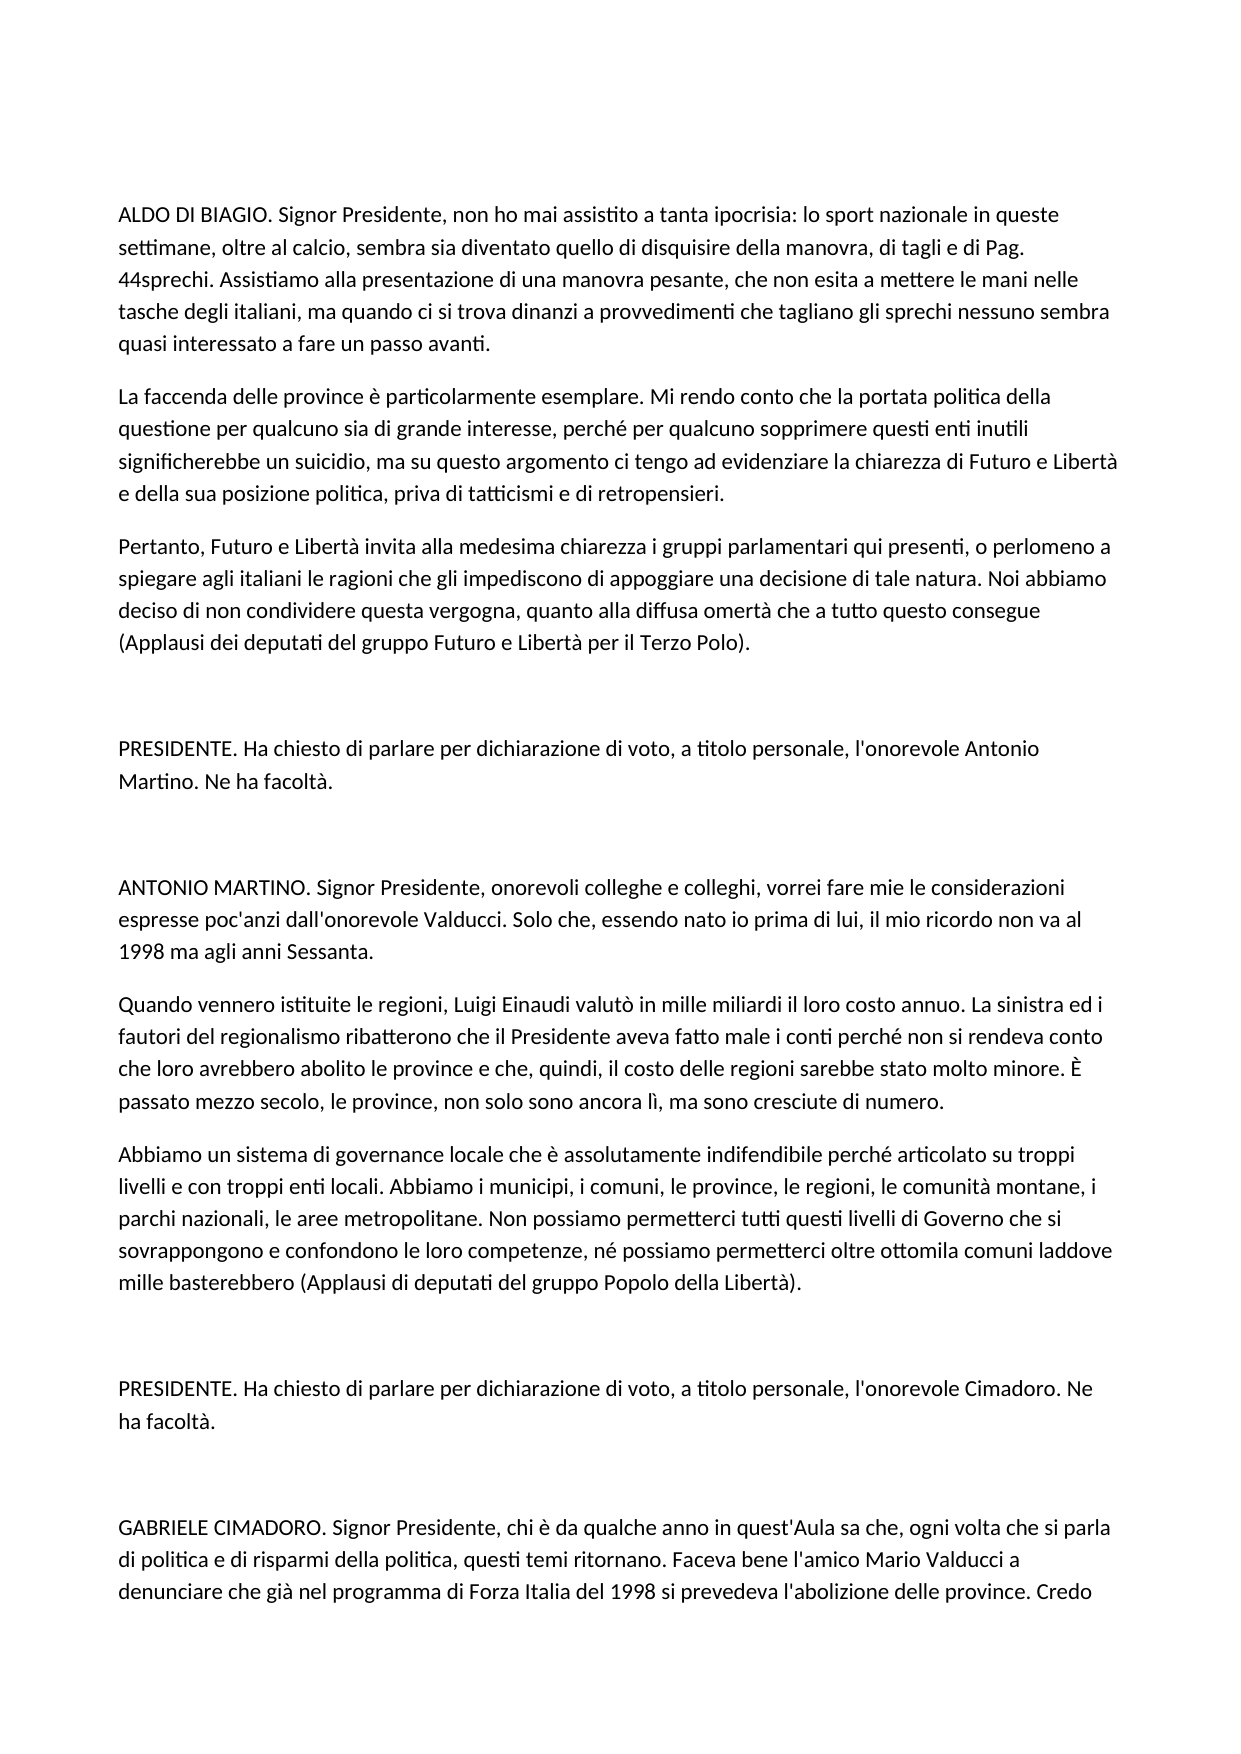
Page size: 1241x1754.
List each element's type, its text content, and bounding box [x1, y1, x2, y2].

text Quando vennero istituite le regioni, Luigi Einaudi valutò in mille miliardi il loro costo annuo. La sinistra ed i fautori del regionalismo ribatterono che il Presidente aveva fatto male i conti perché non si rendeva conto che loro avrebbero abolito le province e che, quindi, il costo delle regioni sarebbe stato molto minore. È passato mezzo secolo, le province, non solo sono ancora lì, ma sono cresciute di numero. [118, 990, 1122, 1115]
text Abbiamo un sistema di governance locale che è assolutamente indifendibile perché articolato su troppi livelli e con troppi enti locali. Abbiamo i municipi, i comuni, le province, le regioni, le comunità montane, i parchi nazionali, le aree metropolitane. Non possiamo permetterci tutti questi livelli di Governo che si sovrappongono e confondono le loro competenze, né possiamo permetterci oltre ottomila comuni laddove mille basterebbero (Applausi di deputati del gruppo Popolo della Libertà). [118, 1140, 1122, 1297]
text PRESIDENTE. Ha chiesto di parlare per dichiarazione di voto, a titolo personale, l'onorevole Cimadoro. Ne ha facoltà. [118, 1374, 1122, 1435]
text GABRIELE CIMADORO. Signor Presidente, chi è da qualche anno in quest'Aula sa che, ogni volta che si parla di politica e di risparmi della politica, questi temi ritornano. Faceva bene l'amico Mario Valducci a denunciare che già nel programma di Forza Italia del 1998 si prevedeva l'abolizione delle province. Credo [118, 1513, 1122, 1605]
text La faccenda delle province è particolarmente esemplare. Mi rendo conto che la portata politica della questione per qualcuno sia di grande interesse, perché per qualcuno sopprimere questi enti inutili significherebbe un suicidio, ma su questo argomento ci tengo ad evidenziare la chiarezza di Futuro e Libertà e della sua posizione politica, priva di tatticismi e di retropensieri. [118, 382, 1122, 507]
text Pertanto, Futuro e Libertà invita alla medesima chiarezza i gruppi parlamentari qui presenti, o perlomeno a spiegare agli italiani le ragioni che gli impediscono di appoggiare una decisione di tale natura. Noi abbiamo deciso di non condividere questa vergogna, quanto alla diffusa omertà che a tutto questo consegue (Applausi dei deputati del gruppo Futuro e Libertà per il Terzo Polo). [118, 532, 1122, 657]
text ALDO DI BIAGIO. Signor Presidente, non ho mai assistito a tanta ipocrisia: lo sport nazionale in queste settimane, oltre al calcio, sembra sia diventato quello di disquisire della manovra, di tagli e di Pag. 44sprechi. Assistiamo alla presentazione di una manovra pesante, che non esita a mettere le mani nelle tasche degli italiani, ma quando ci si trova dinanzi a provvedimenti che tagliano gli sprechi nessuno sembra quasi interessato a fare un passo avanti. [118, 201, 1122, 357]
text ANTONIO MARTINO. Signor Presidente, onorevoli colleghe e colleghi, vorrei fare mie le considerazioni espresse poc'anzi dall'onorevole Valducci. Solo che, essendo nato io prima di lui, il mio ricordo non va al 1998 ma agli anni Sessanta. [118, 873, 1122, 965]
text PRESIDENTE. Ha chiesto di parlare per dichiarazione di voto, a titolo personale, l'onorevole Antonio Martino. Ne ha facoltà. [118, 734, 1122, 795]
